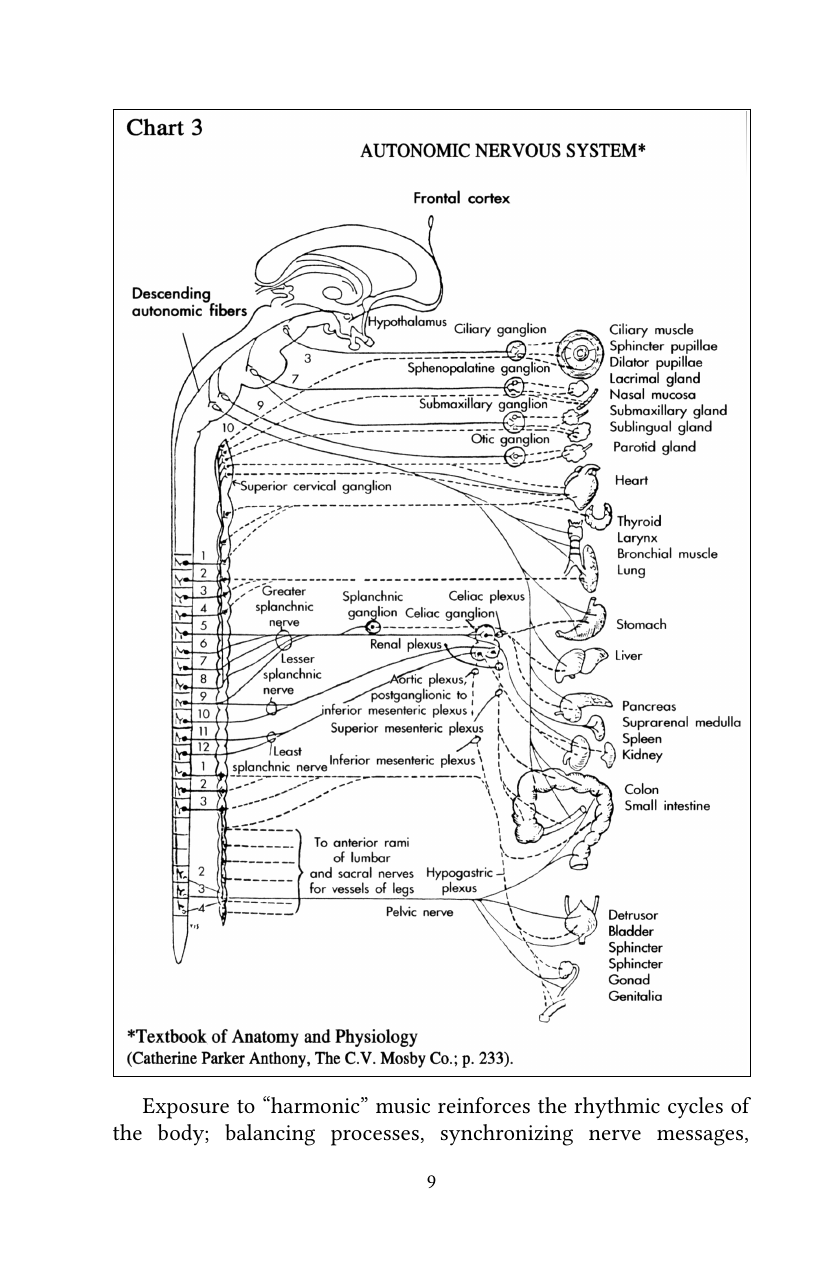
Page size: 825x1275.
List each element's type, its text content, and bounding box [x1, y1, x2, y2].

text Exposure to “harmonic” music reinforces the rhythmic cycles of the body; balancing processes, synchronizing nerve messages, [112, 110, 750, 1146]
picture [115, 111, 747, 1074]
